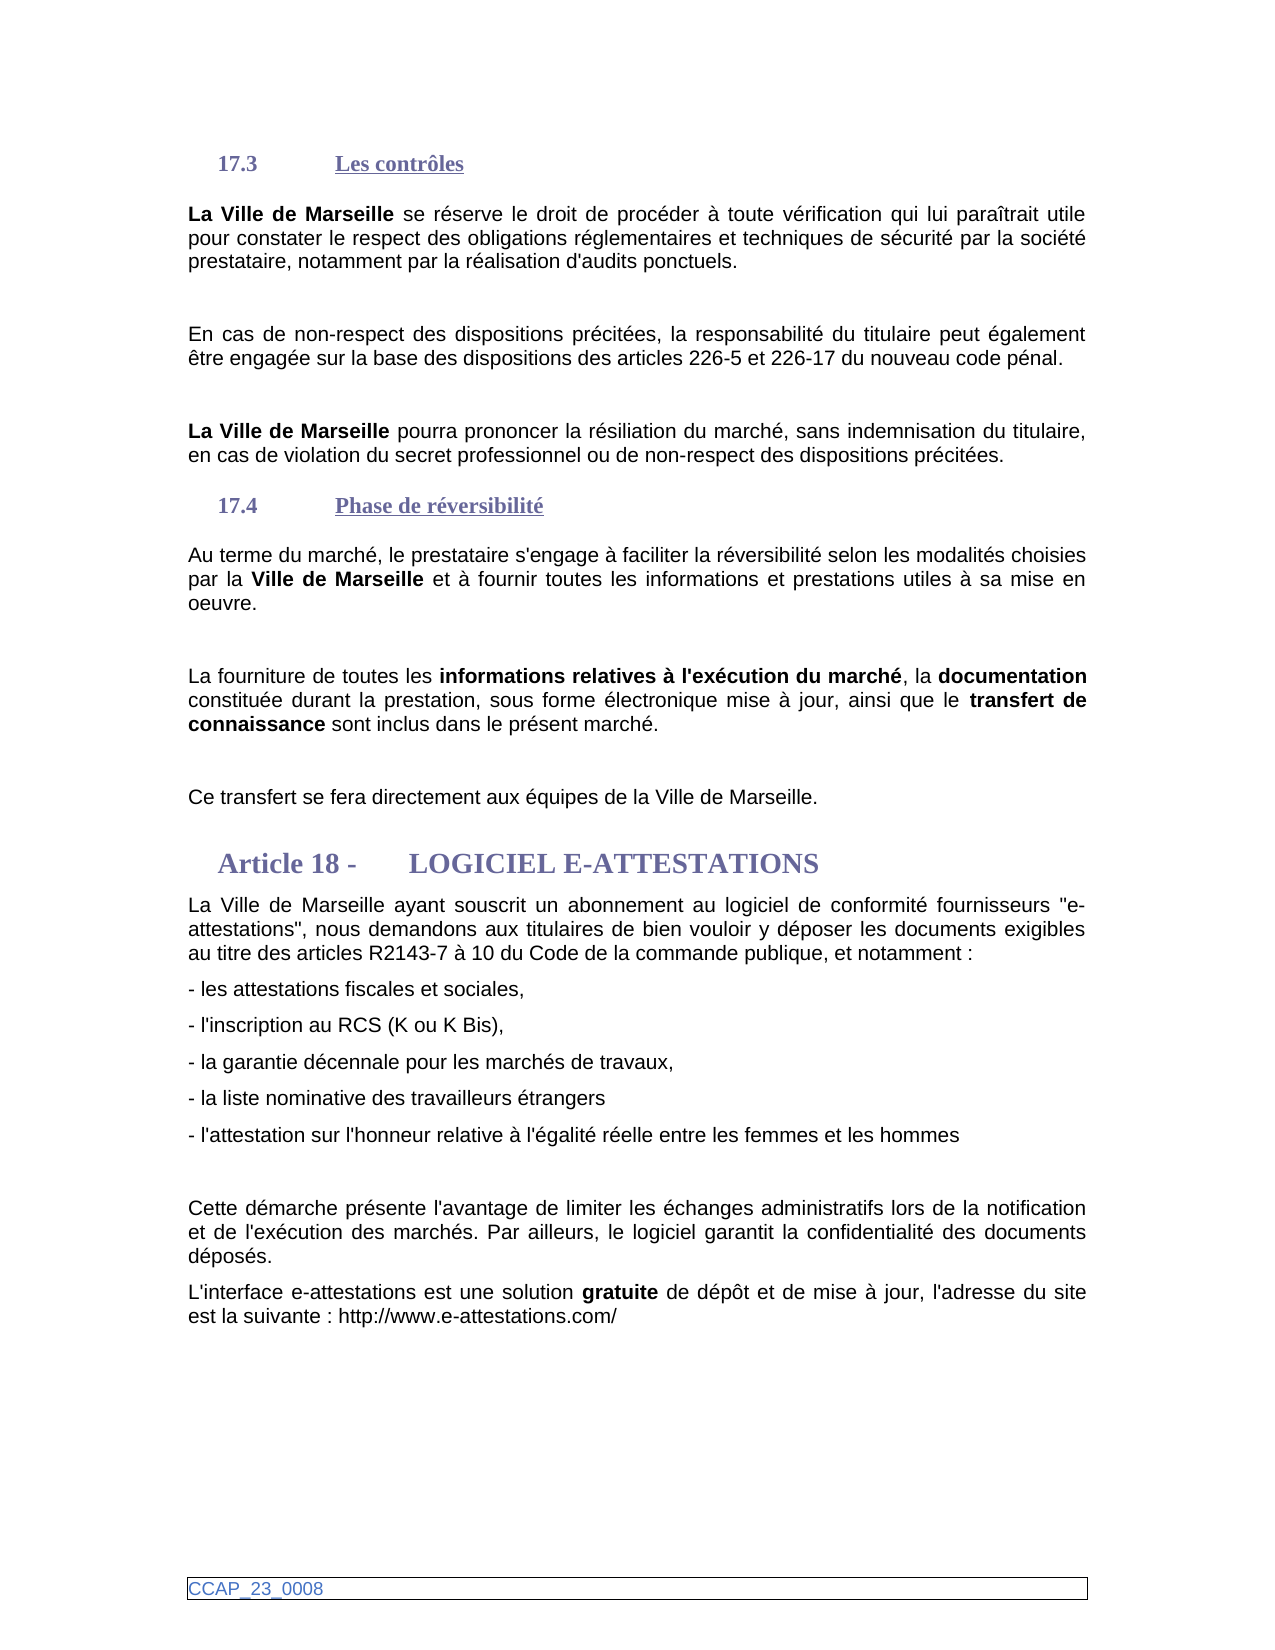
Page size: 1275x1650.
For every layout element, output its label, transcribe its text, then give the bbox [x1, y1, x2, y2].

text La fourniture de toutes les informations relatives à l'exécution du marché, la documentation constituée durant la prestation, sous forme électronique mise à jour, ainsi que le transfert de connaissance sont inclus dans le présent marché. [188, 664, 1087, 736]
text La Ville de Marseille pourra prononcer la résiliation du marché, sans indemnisation du titulaire, en cas de violation du secret professionnel ou de non-respect des dispositions précitées. [188, 419, 1087, 467]
text Ce transfert se fera directement aux équipes de la Ville de Marseille. [188, 785, 1087, 809]
text Au terme du marché, le prestataire s'engage à faciliter la réversibilité selon les modalités choisies par la Ville de Marseille et à fournir toutes les informations et prestations utiles à sa mise en oeuvre. [188, 543, 1087, 615]
text - l'attestation sur l'honneur relative à l'égalité réelle entre les femmes et les hommes [188, 1123, 1087, 1147]
text - les attestations fiscales et sociales, [188, 977, 1087, 1001]
text En cas de non-respect des dispositions précitées, la responsabilité du titulaire peut également être engagée sur la base des dispositions des articles 226-5 et 226-17 du nouveau code pénal. [188, 322, 1087, 370]
subtitle LOGICIEL E-ATTESTATIONS [188, 846, 1087, 880]
text - l'inscription au RCS (K ou K Bis), [188, 1013, 1087, 1037]
text - la liste nominative des travailleurs étrangers [188, 1086, 1087, 1110]
text - la garantie décennale pour les marchés de travaux, [188, 1050, 1087, 1074]
subtitle Phase de réversibilité [188, 492, 1087, 518]
text La Ville de Marseille ayant souscrit un abonnement au logiciel de conformité fournisseurs "e-attestations", nous demandons aux titulaires de bien vouloir y déposer les documents exigibles au titre des articles R2143-7 à 10 du Code de la commande publique, et notamment : [188, 892, 1087, 964]
text L'interface e-attestations est une solution gratuite de dépôt et de mise à jour, l'adresse du site est la suivante : http://www.e-attestations.com/ [188, 1280, 1087, 1328]
text La Ville de Marseille se réserve le droit de procéder à toute vérification qui lui paraîtrait utile pour constater le respect des obligations réglementaires et techniques de sécurité par la société prestataire, notamment par la réalisation d'audits ponctuels. [188, 201, 1087, 273]
text Cette démarche présente l'avantage de limiter les échanges administratifs lors de la notification et de l'exécution des marchés. Par ailleurs, le logiciel garantit la confidentialité des documents déposés. [188, 1196, 1087, 1267]
subtitle Les contrôles [188, 150, 1087, 176]
